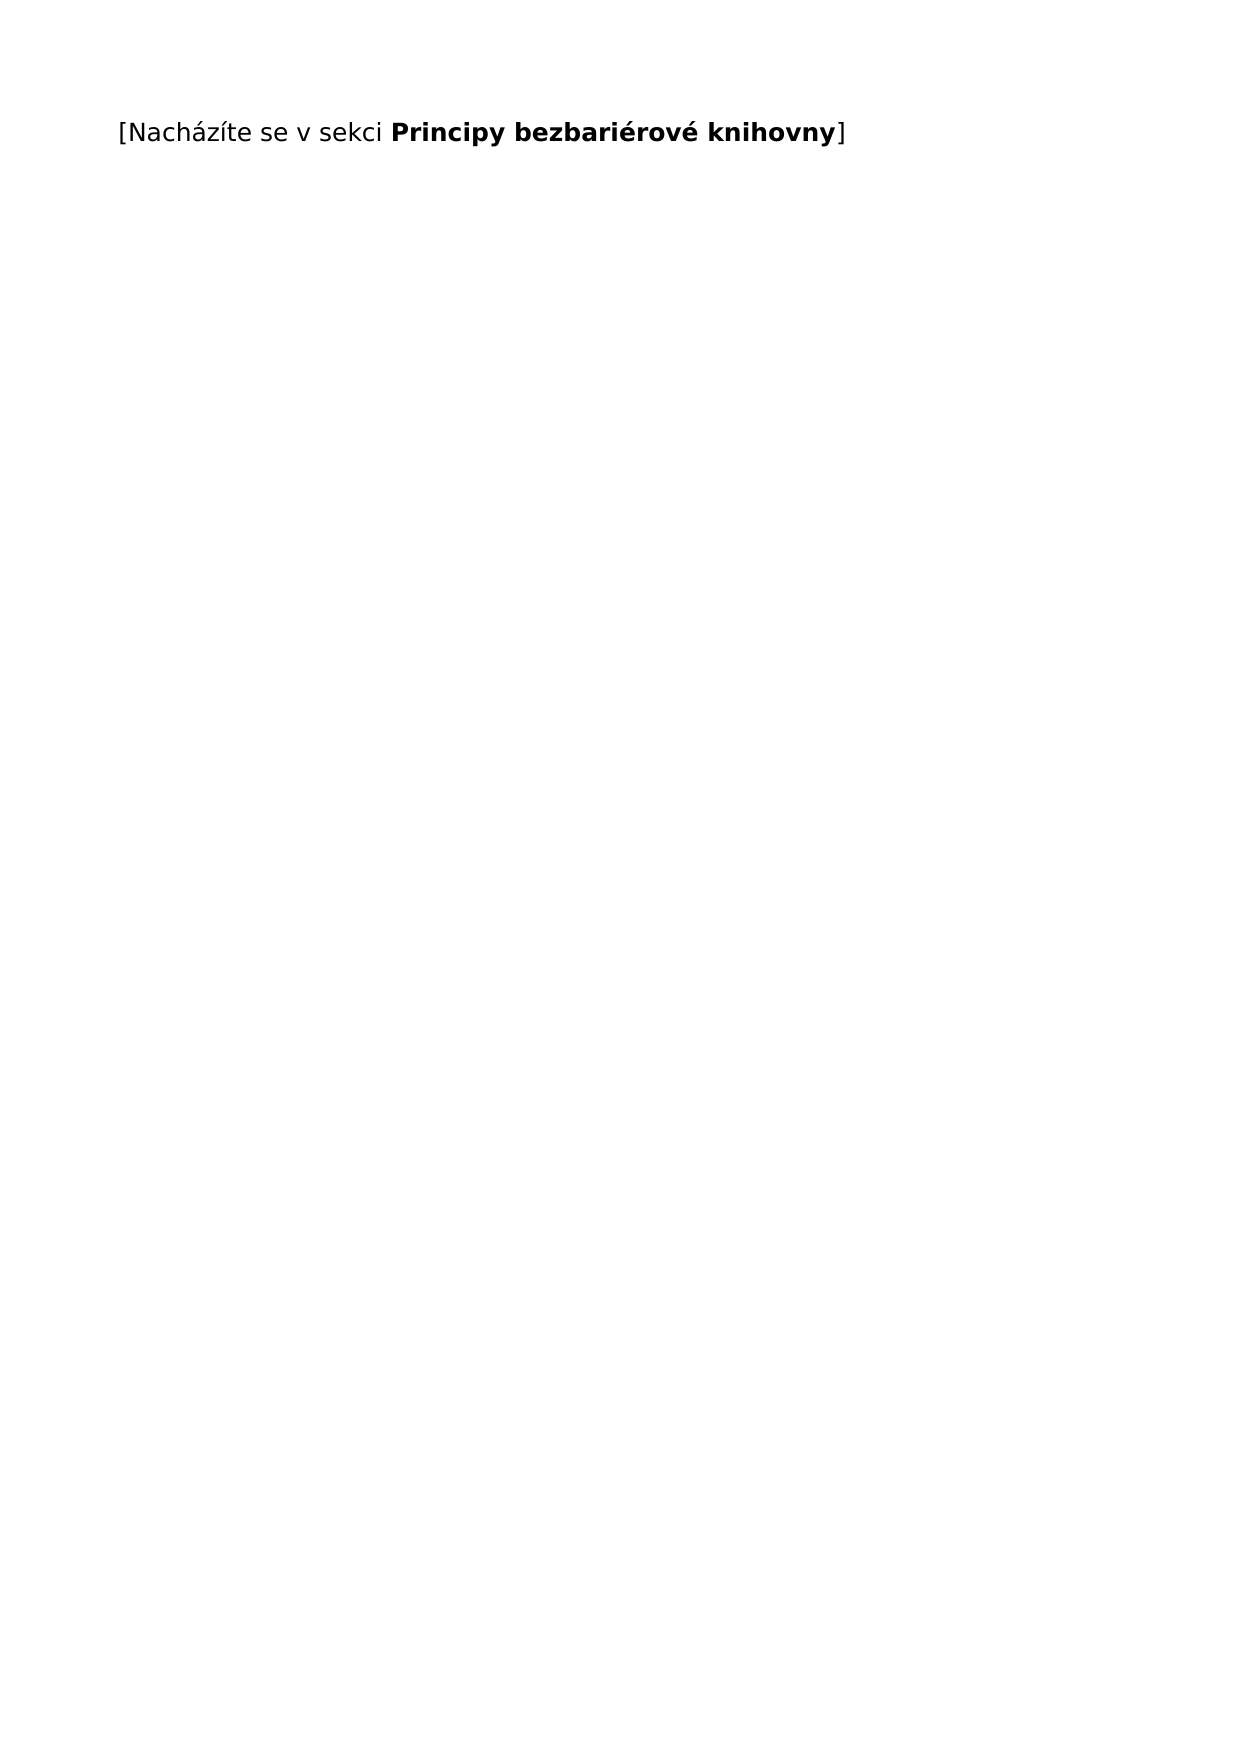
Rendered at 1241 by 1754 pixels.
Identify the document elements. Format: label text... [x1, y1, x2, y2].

text [Nacházíte se v sekci Principy bezbariérové knihovny] [118, 118, 1122, 147]
